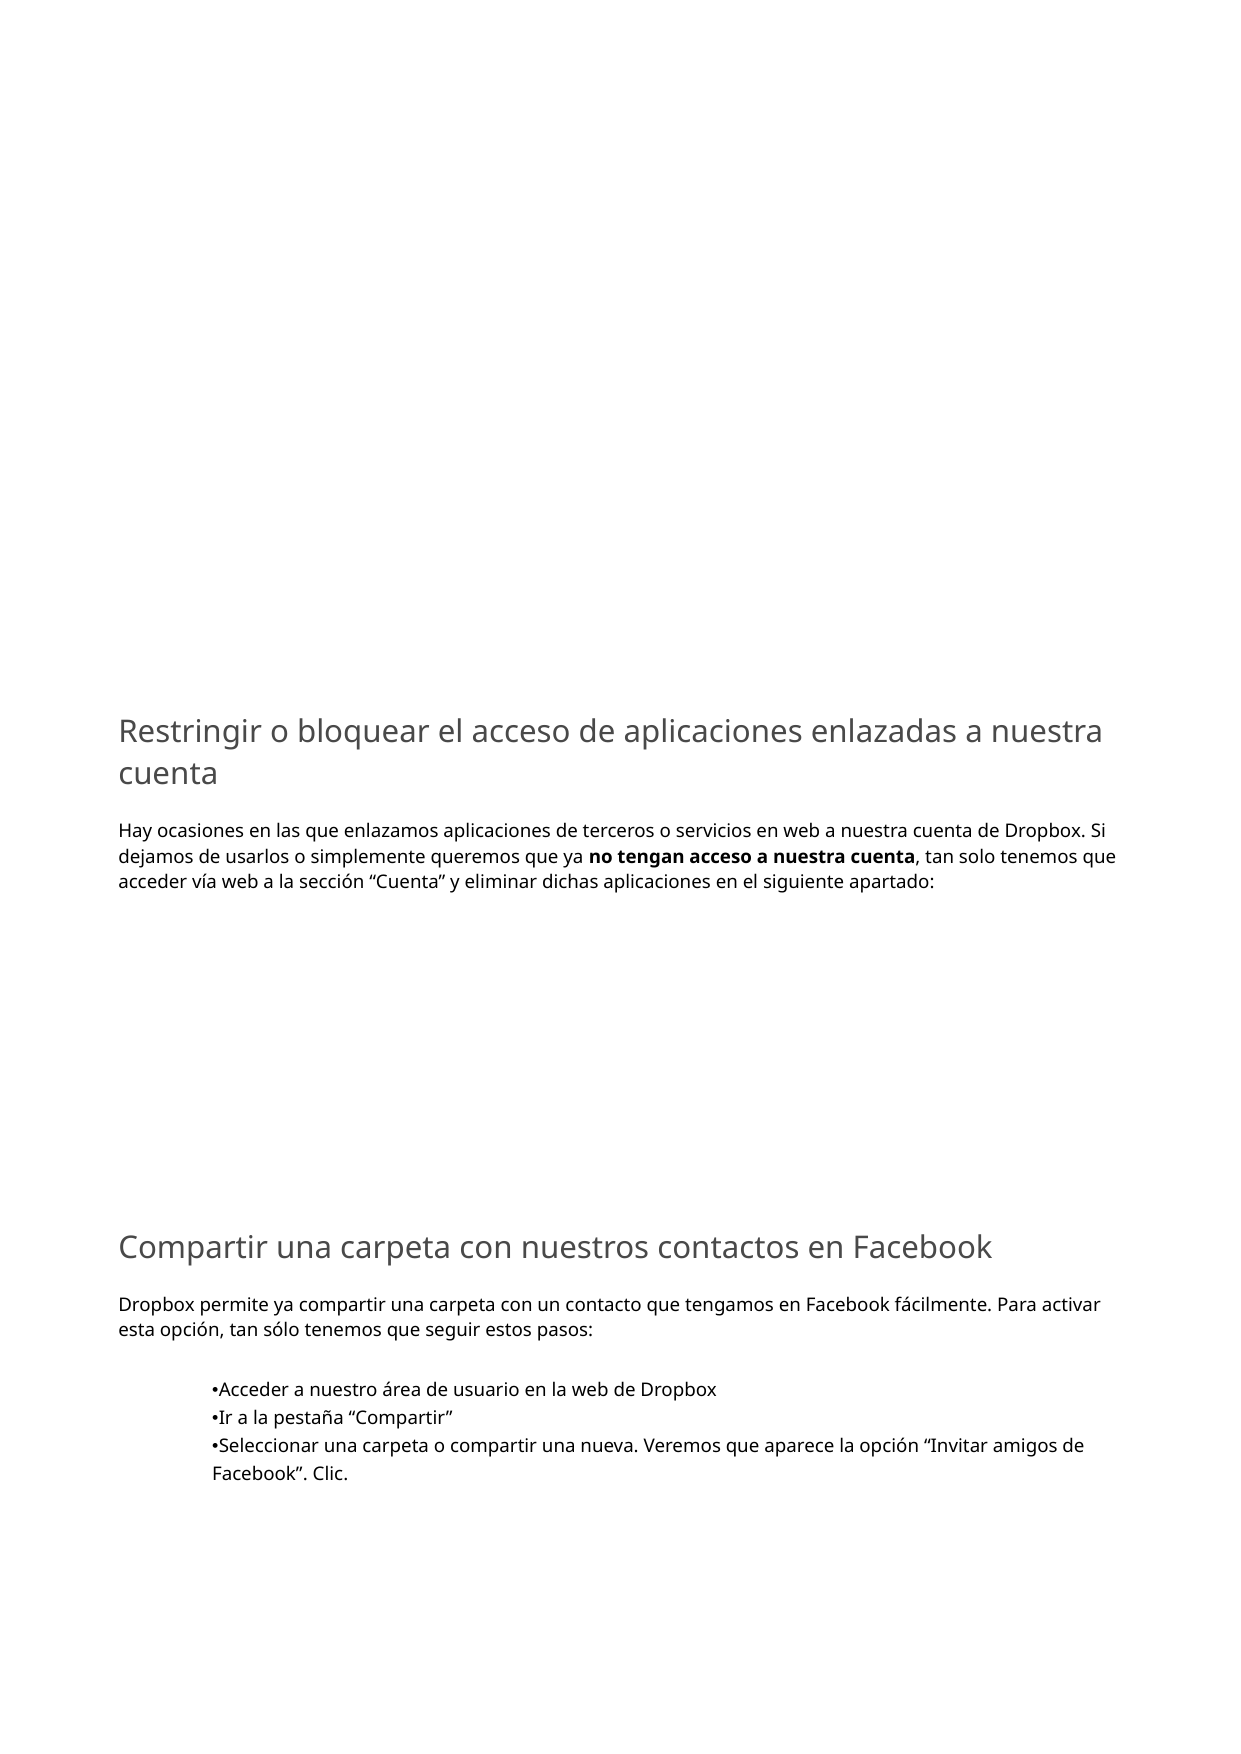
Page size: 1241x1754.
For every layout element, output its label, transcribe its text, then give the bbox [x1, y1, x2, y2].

subtitle Restringir o bloquear el acceso de aplicaciones enlazadas a nuestra cuenta [118, 709, 1122, 794]
list Acceder a nuestro área de usuario en la web de Dropbox [118, 1373, 1122, 1402]
subtitle Compartir una carpeta con nuestros contactos en Facebook [118, 1225, 1122, 1268]
text Dropbox permite ya compartir una carpeta con un contacto que tengamos en Facebook fácilmente. Para activar esta opción, tan sólo tenemos que seguir estos pasos: [118, 1291, 1122, 1342]
list Seleccionar una carpeta o compartir una nueva. Veremos que aparece la opción “Invitar amigos de Facebook”. Clic. [118, 1430, 1122, 1486]
text Hay ocasiones en las que enlazamos aplicaciones de terceros o servicios en web a nuestra cuenta de Dropbox. Si dejamos de usarlos o simplemente queremos que ya no tengan acceso a nuestra cuenta, tan solo tenemos que acceder vía web a la sección “Cuenta” y eliminar dichas aplicaciones en el siguiente apartado: [118, 817, 1122, 894]
list Ir a la pestaña “Compartir” [118, 1402, 1122, 1430]
